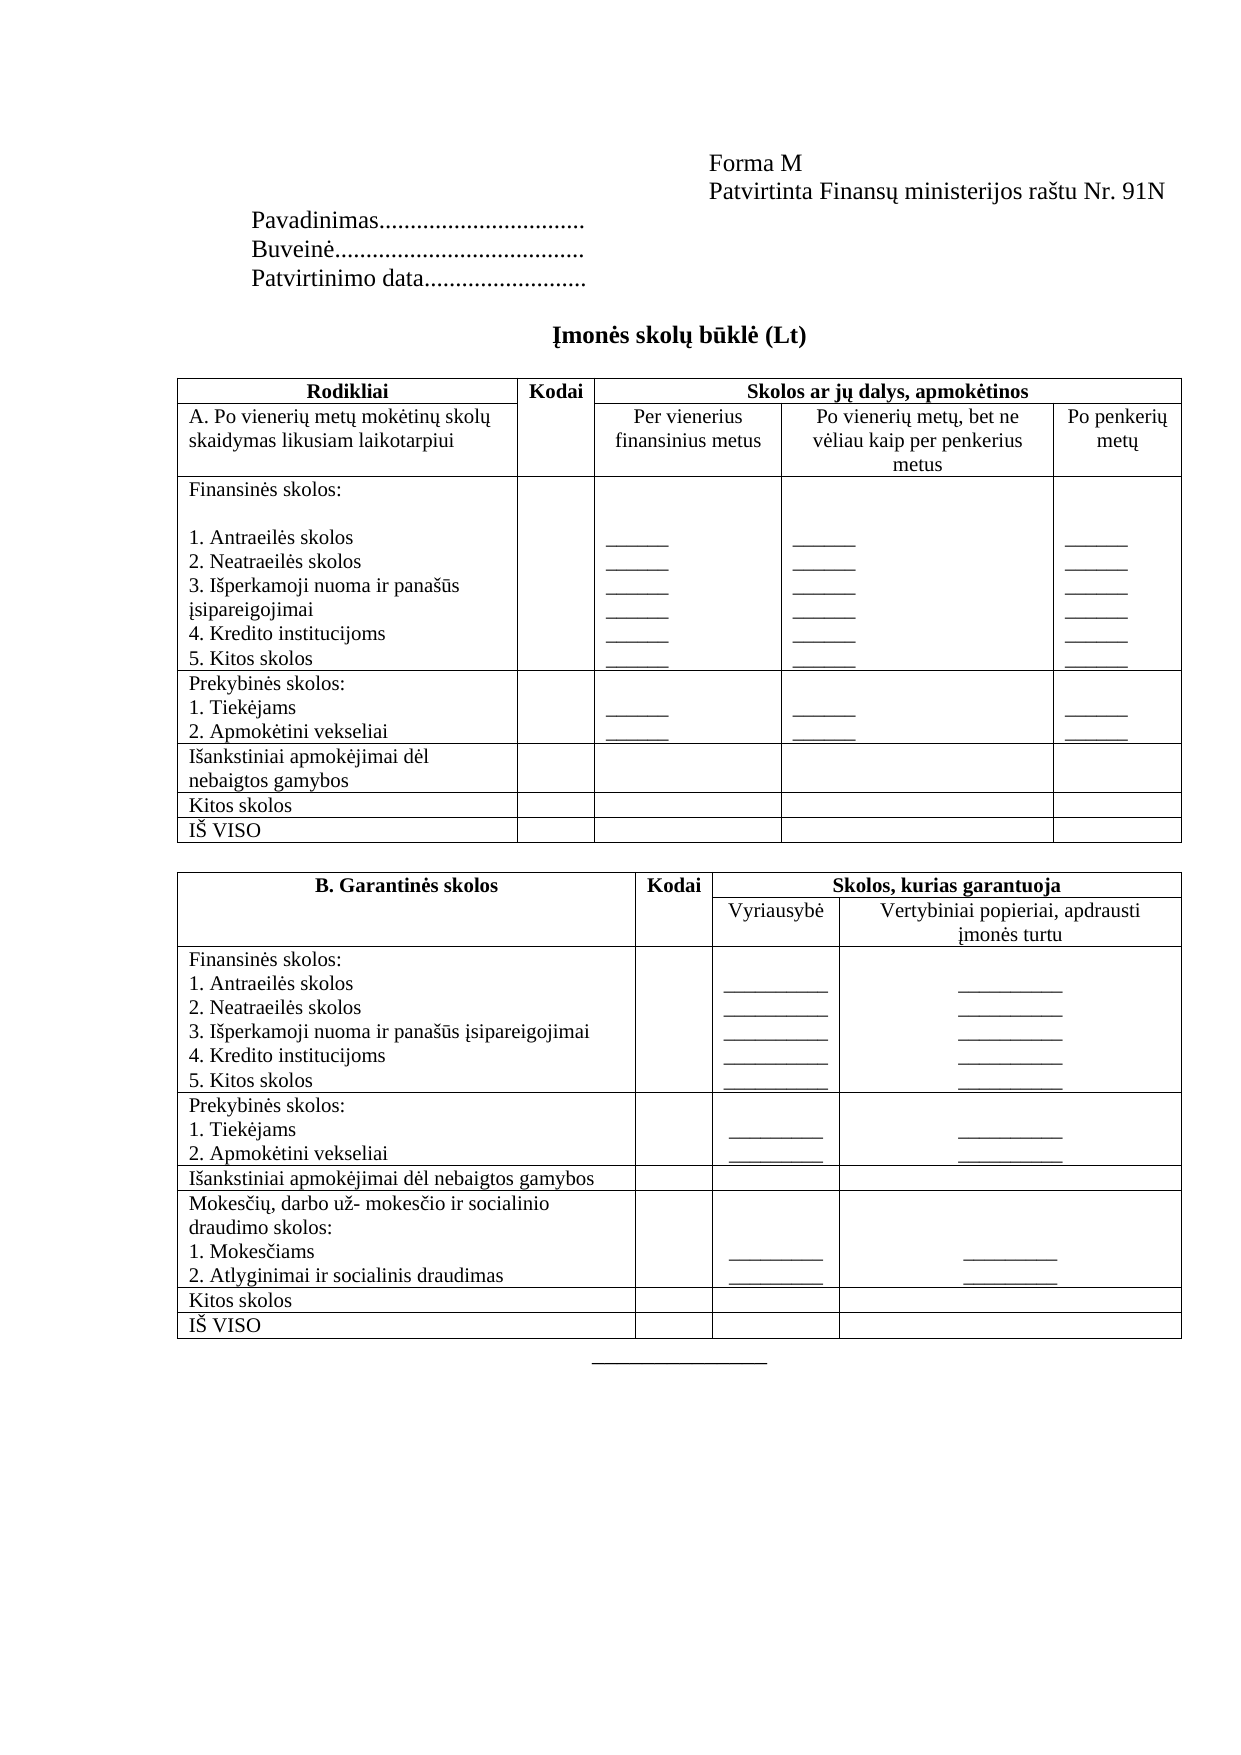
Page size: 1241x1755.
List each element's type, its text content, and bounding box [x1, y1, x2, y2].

table_cell Mokesčių, darbo už- mokesčio ir socialinio draudimo skolos: [178, 1191, 635, 1239]
table_cell [636, 1044, 712, 1067]
table_cell 1. Mokesčiams [178, 1239, 635, 1263]
table_cell ______ ______ ______ ______ ______ ______ [782, 477, 1053, 669]
table_cell __________ [840, 1068, 1181, 1092]
table_cell [713, 1288, 839, 1312]
table_cell ______ ______ ______ ______ ______ ______ [595, 477, 781, 669]
table_cell [782, 793, 1053, 817]
table_cell [518, 477, 594, 669]
table_cell _________ [713, 1117, 839, 1141]
table_header Skolos, kurias garantuoja [713, 873, 1181, 897]
table_cell __________ [713, 995, 839, 1019]
table_cell [840, 1313, 1181, 1337]
table_cell 1. Tiekėjams [178, 1117, 635, 1141]
table_cell [636, 1117, 712, 1141]
table_cell [518, 744, 594, 792]
table_cell [782, 818, 1053, 842]
table_cell [636, 1093, 712, 1117]
table_cell 2. Neatraeilės skolos [178, 995, 635, 1019]
table_cell [636, 1141, 712, 1165]
table_cell [1054, 818, 1181, 842]
table_cell [518, 818, 594, 842]
table_cell _________ [713, 1263, 839, 1287]
table_cell [840, 947, 1181, 971]
table_cell Finansinės skolos: 1. Antraeilės skolos 2. Neatraeilės skolos 3. Išperkamoji nuoma ir panašūs įsipareigojimai 4. Kredito institucijoms 5. Kitos skolos [178, 477, 517, 669]
table_cell __________ [713, 1068, 839, 1092]
table_cell __________ [840, 971, 1181, 995]
table_cell [782, 744, 1053, 792]
table_cell Prekybinės skolos: [178, 1093, 635, 1117]
table_cell 5. Kitos skolos [178, 1068, 635, 1092]
table_cell [713, 947, 839, 971]
table_cell __________ [713, 1019, 839, 1043]
table_cell Finansinės skolos: [178, 947, 635, 971]
table_cell _________ [840, 1263, 1181, 1287]
table_cell [636, 1068, 712, 1092]
table_cell 2. Atlyginimai ir socialinis draudimas [178, 1263, 635, 1287]
table_cell [636, 947, 712, 971]
table_cell Kitos skolos [178, 1288, 635, 1312]
table_header Rodikliai [178, 379, 517, 403]
table_cell Kitos skolos [178, 793, 517, 817]
text ______________ [177, 1339, 1181, 1367]
table_cell 2. Apmokėtini vekseliai [178, 1141, 635, 1165]
table_cell _________ [713, 1141, 839, 1165]
table_cell [636, 1263, 712, 1287]
table_header Kodai [636, 873, 712, 946]
table_cell Išankstiniai apmokėjimai dėl nebaigtos gamybos [178, 744, 517, 792]
table_cell ______ ______ [595, 671, 781, 743]
table_cell Vertybiniai popieriai, apdrausti įmonės turtu [840, 898, 1181, 946]
table_cell [518, 793, 594, 817]
table_cell __________ [713, 971, 839, 995]
table_cell [636, 1288, 712, 1312]
table_header Skolos ar jų dalys, apmokėtinos [595, 379, 1181, 403]
table_cell [713, 1191, 839, 1239]
table_cell A. Po vienerių metų mokėtinų skolų skaidymas likusiam laikotarpiui [178, 404, 517, 476]
table_cell Per vienerius finansinius metus [595, 404, 781, 476]
table_cell __________ [840, 1117, 1181, 1141]
table_cell __________ [840, 1141, 1181, 1165]
text Patvirtinimo data.......................... [177, 263, 1181, 291]
table_cell [518, 671, 594, 743]
table_cell [840, 1166, 1181, 1190]
table_cell Po vienerių metų, bet ne vėliau kaip per penkerius metus [782, 404, 1053, 476]
table_cell __________ [713, 1044, 839, 1067]
table_cell [636, 1019, 712, 1043]
table_cell [1054, 793, 1181, 817]
table_cell [713, 1313, 839, 1337]
table_cell [713, 1166, 839, 1190]
table_cell [840, 1191, 1181, 1239]
table_cell [840, 1288, 1181, 1312]
table_cell [636, 1239, 712, 1263]
table_cell [713, 1093, 839, 1117]
table_cell [595, 744, 781, 792]
table_cell [636, 971, 712, 995]
table_cell Po penkerių metų [1054, 404, 1181, 476]
text Buveinė........................................ [177, 234, 1181, 263]
table_cell [636, 1313, 712, 1337]
table_cell [595, 818, 781, 842]
table_cell __________ [840, 1044, 1181, 1067]
table_cell 1. Antraeilės skolos [178, 971, 635, 995]
table_cell [1054, 744, 1181, 792]
text Pavadinimas................................. [177, 205, 1181, 234]
table_cell 3. Išperkamoji nuoma ir panašūs įsipareigojimai [178, 1019, 635, 1043]
table_cell ______ ______ ______ ______ ______ ______ [1054, 477, 1181, 669]
table_cell 4. Kredito institucijoms [178, 1044, 635, 1067]
table_cell _________ [713, 1239, 839, 1263]
table_cell Išankstiniai apmokėjimai dėl nebaigtos gamybos [178, 1166, 635, 1190]
table_cell Vyriausybė [713, 898, 839, 946]
text Patvirtinta Finansų ministerijos raštu Nr. 91N [177, 176, 1181, 205]
table_cell [636, 1166, 712, 1190]
table_cell IŠ VISO [178, 1313, 635, 1337]
text Įmonės skolų būklė (Lt) [177, 320, 1181, 349]
table_header B. Garantinės skolos [178, 873, 635, 946]
table_header Kodai [518, 379, 594, 476]
table_cell [636, 995, 712, 1019]
table_cell _________ [840, 1239, 1181, 1263]
table_cell ______ ______ [1054, 671, 1181, 743]
table_cell __________ [840, 995, 1181, 1019]
text Forma M [177, 148, 1181, 176]
table_cell [636, 1191, 712, 1239]
table_cell Prekybinės skolos: 1. Tiekėjams 2. Apmokėtini vekseliai [178, 671, 517, 743]
table_cell [840, 1093, 1181, 1117]
table_cell ______ ______ [782, 671, 1053, 743]
table_cell [595, 793, 781, 817]
table_cell __________ [840, 1019, 1181, 1043]
table_cell IŠ VISO [178, 818, 517, 842]
